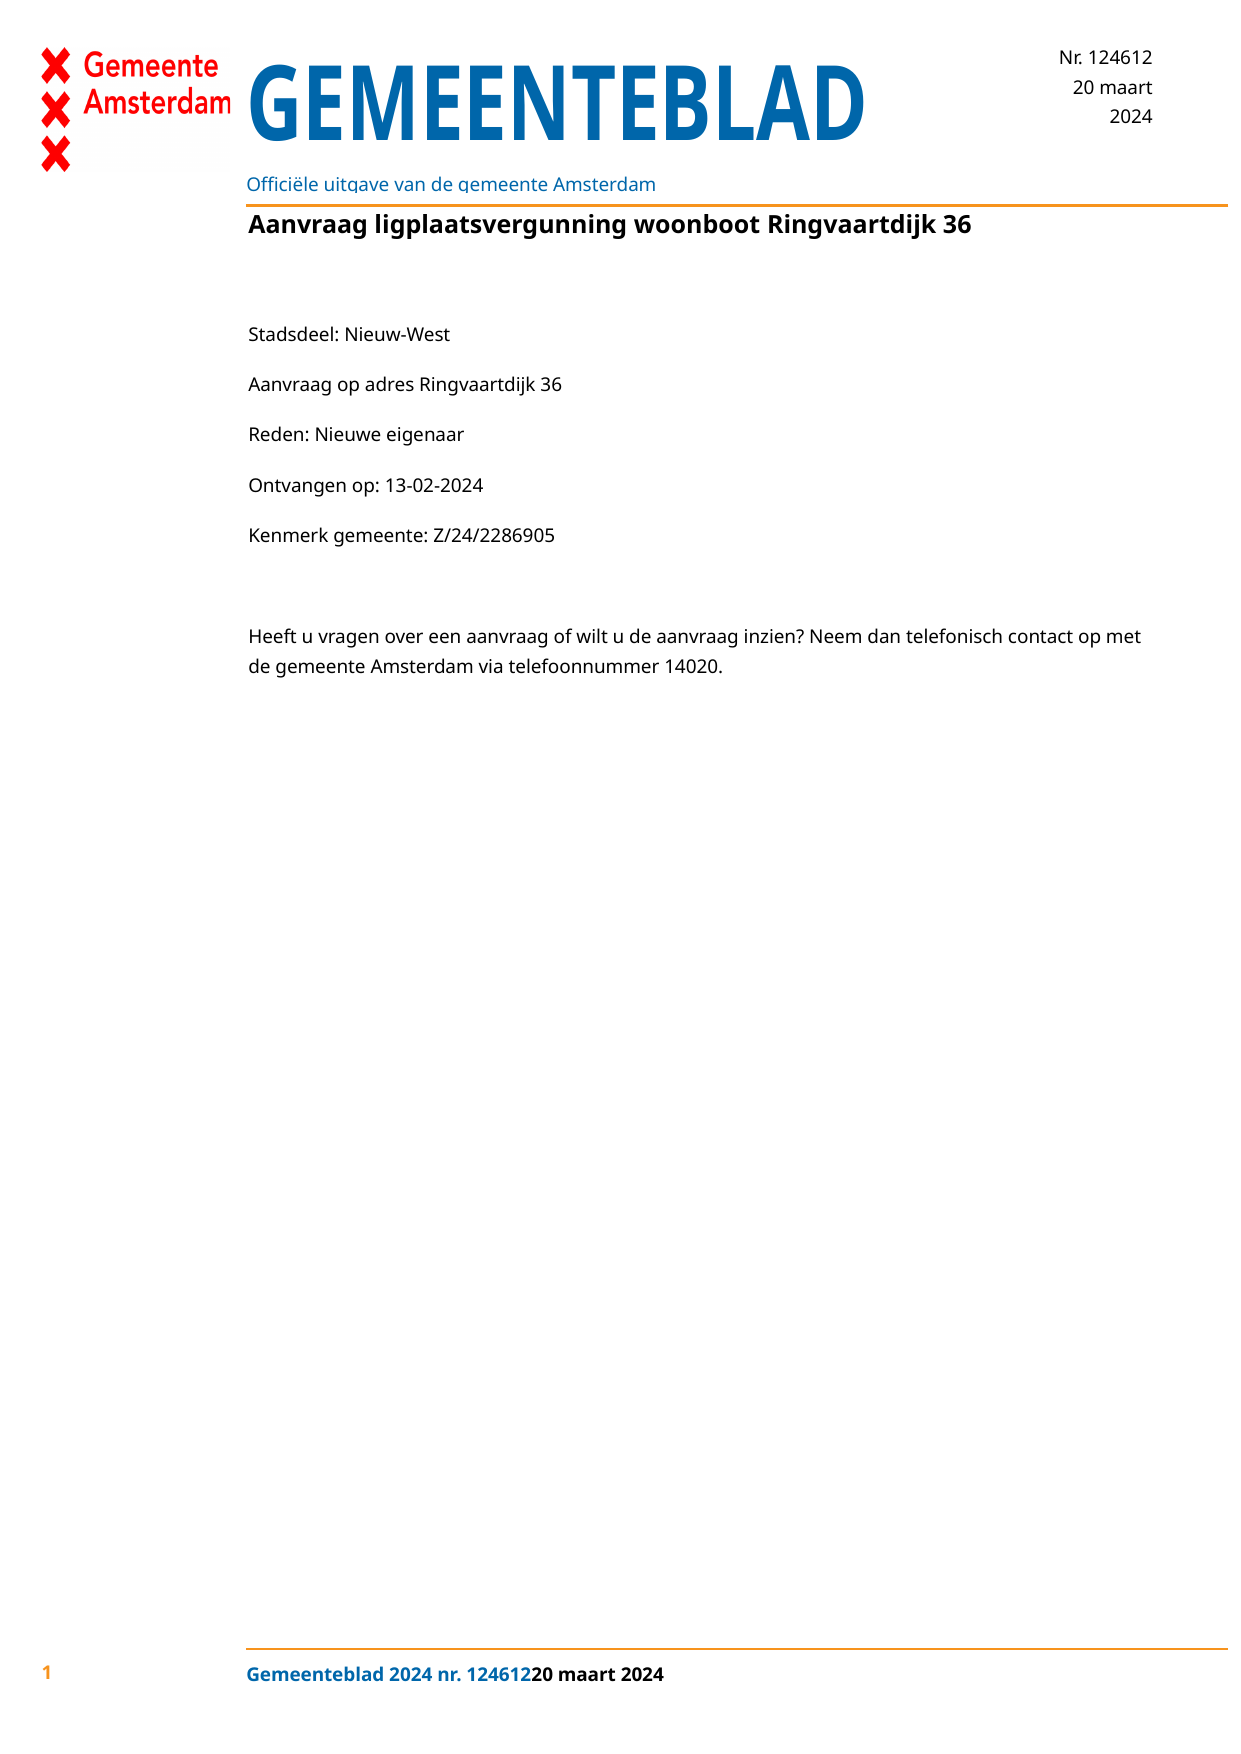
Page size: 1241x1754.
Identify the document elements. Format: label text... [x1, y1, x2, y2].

text Heeft u vragen over een aanvraag of wilt u de aanvraag inzien? Neem dan telefonisch contact op met de gemeente Amsterdam via telefoonnummer 14020. [248, 623, 1152, 678]
text Aanvraag op adres Ringvaartdijk 36 [248, 371, 1152, 397]
text Stadsdeel: Nieuw-West [248, 321, 1152, 346]
text Reden: Nieuwe eigenaar [248, 422, 1152, 447]
picture [41, 47, 231, 172]
text Aanvraag ligplaatsvergunning woonboot Ringvaartdijk 36 [248, 207, 1152, 241]
text Kenmerk gemeente: Z/24/2286905 [248, 522, 1152, 548]
text Ontvangen op: 13-02-2024 [248, 472, 1152, 498]
